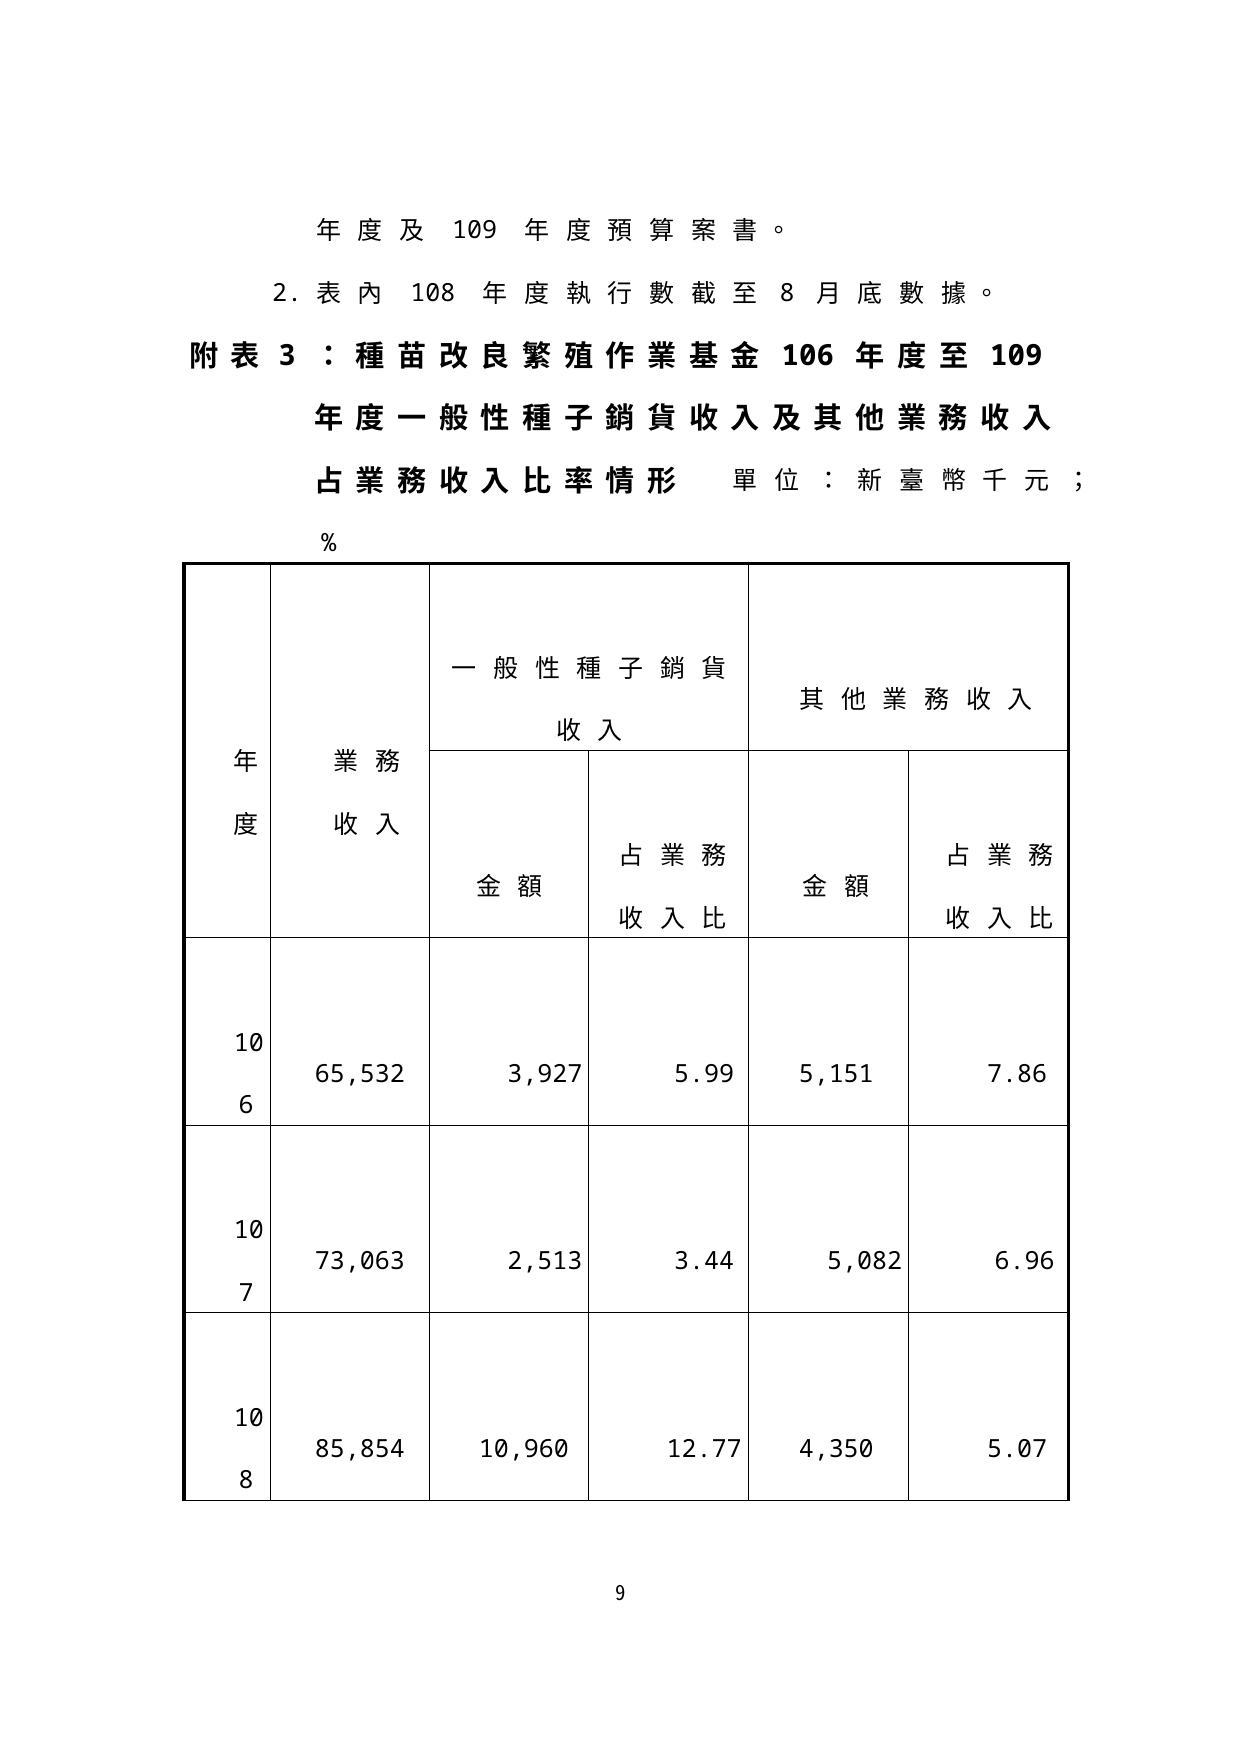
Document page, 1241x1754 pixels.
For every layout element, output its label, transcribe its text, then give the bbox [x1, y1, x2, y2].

text ※註：1.資料來源，種苗改良繁殖作業基金提供，與106年度及107年度決算審定書、108年度及109年度預算案書。 [183, 187, 1058, 249]
table_cell 占業務收入比 [589, 751, 748, 937]
table_header 年度 [186, 565, 270, 937]
table_header 其他業務收入 [749, 565, 1067, 749]
table_cell 6.96 [909, 1126, 1067, 1312]
table_cell 5,151 [749, 938, 908, 1124]
text 附表3：種苗改良繁殖作業基金106年度至109年度一般性種子銷貨收入及其他業務收入占業務收入比率情形 單位：新臺幣千元；% [183, 312, 1058, 562]
table_cell 7.86 [909, 938, 1067, 1124]
table_header 一般性種子銷貨收入 [430, 565, 748, 749]
table_cell 108 [186, 1313, 270, 1499]
table_cell 106 [186, 938, 270, 1124]
table_cell 2,513 [430, 1126, 588, 1312]
table_cell 73,063 [271, 1126, 429, 1312]
table_cell 4,350 [749, 1313, 908, 1499]
table_cell 85,854 [271, 1313, 429, 1499]
table_cell 5.07 [909, 1313, 1067, 1499]
table_cell 3,927 [430, 938, 588, 1124]
table_cell 5,082 [749, 1126, 908, 1312]
table_cell 12.77 [589, 1313, 748, 1499]
table_cell 金額 [430, 751, 588, 937]
table_header 業務收入 [271, 565, 429, 937]
text 2.表內108年度執行數截至8月底數據。 [256, 249, 1058, 312]
table_cell 5.99 [589, 938, 748, 1124]
table_cell 10,960 [430, 1313, 588, 1499]
table_cell 3.44 [589, 1126, 748, 1312]
table_cell 65,532 [271, 938, 429, 1124]
table_cell 占業務收入比 [909, 751, 1067, 937]
table_cell 107 [186, 1126, 270, 1312]
table_cell 金額 [749, 751, 908, 937]
